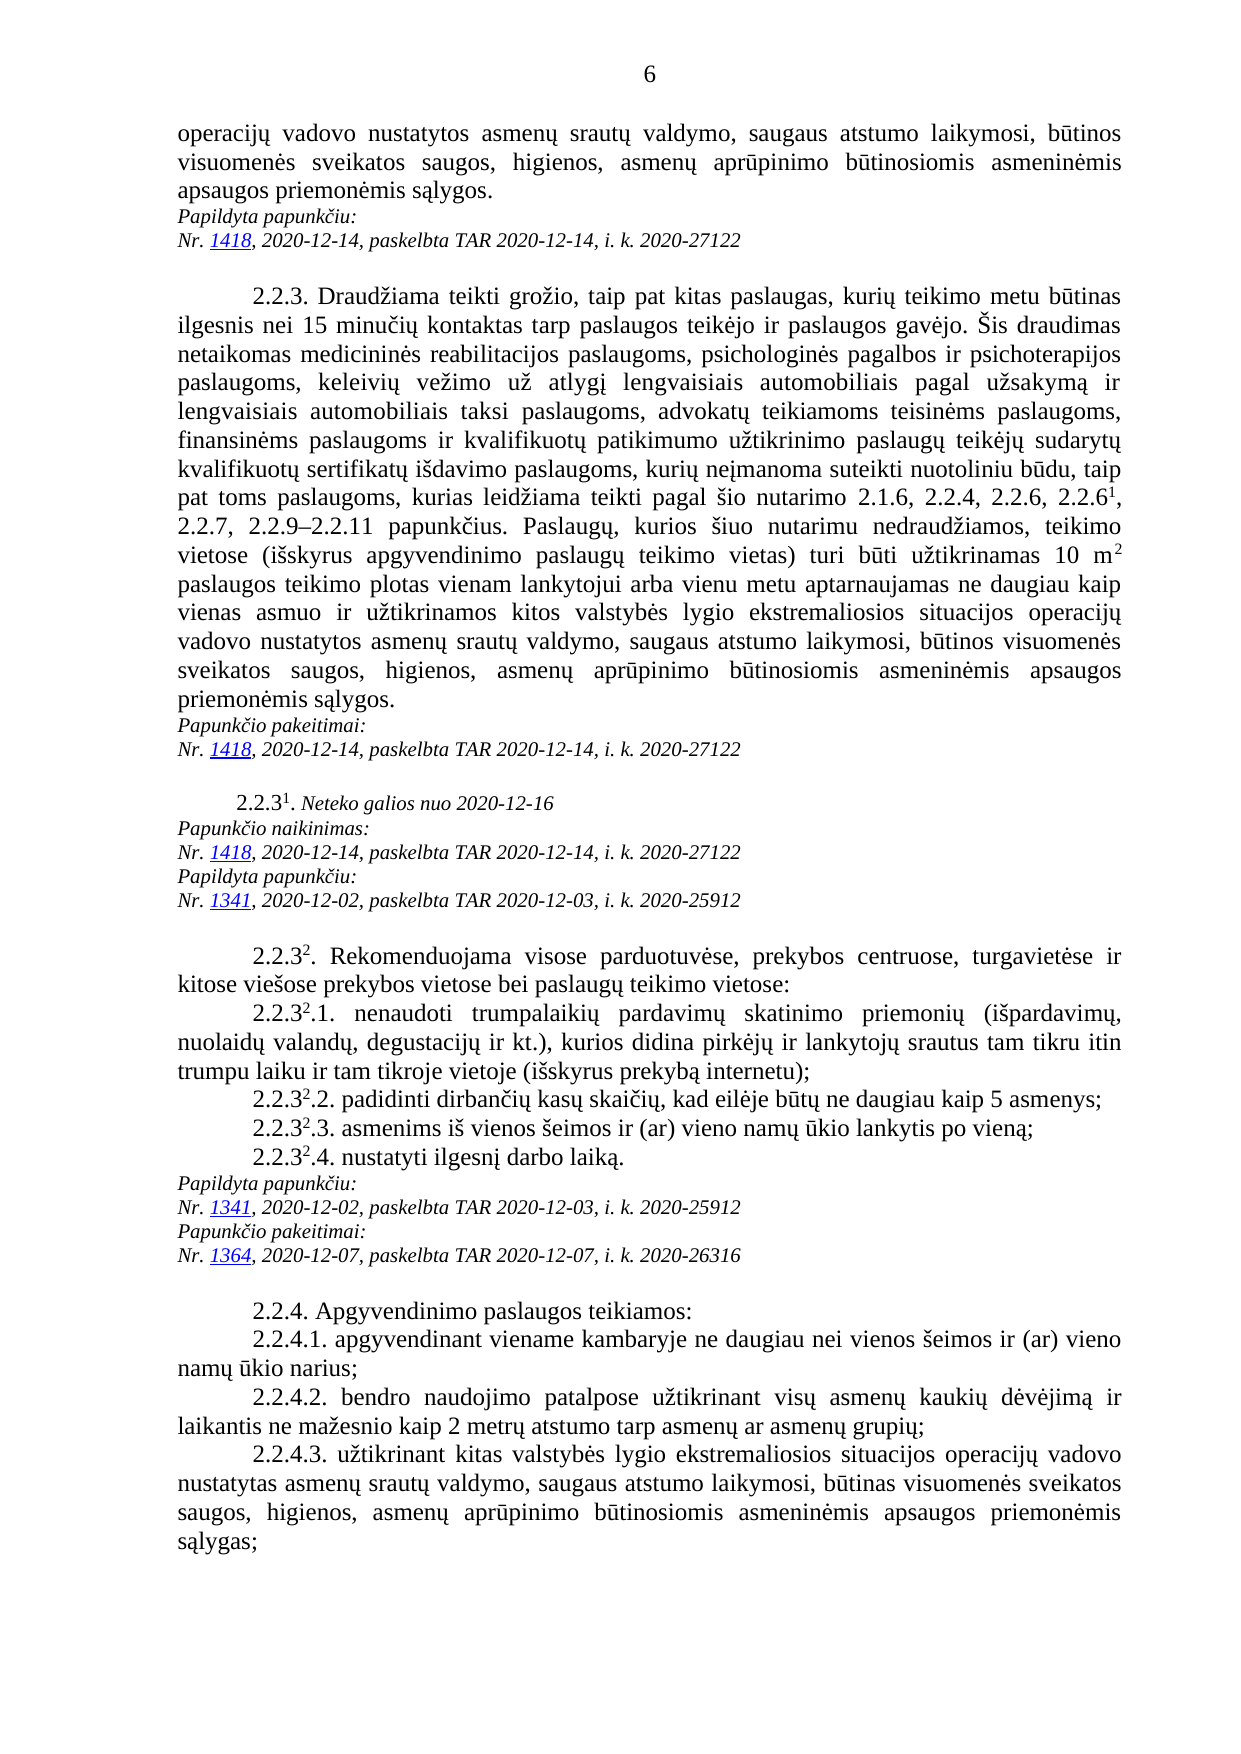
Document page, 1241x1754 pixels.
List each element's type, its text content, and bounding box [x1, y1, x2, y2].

text 2.2.4. Apgyvendinimo paslaugos teikiamos: [177, 1296, 1122, 1324]
text 2.2.4.1. apgyvendinant viename kambaryje ne daugiau nei vienos šeimos ir (ar) vieno namų ūkio narius; [177, 1324, 1122, 1382]
text 2.2.4.3. užtikrinant kitas valstybės lygio ekstremaliosios situacijos operacijų vadovo nustatytas asmenų srautų valdymo, saugaus atstumo laikymosi, būtinas visuomenės sveikatos saugos, higienos, asmenų aprūpinimo būtinosiomis asmeninėmis apsaugos priemonėmis sąlygas; [177, 1439, 1122, 1554]
text 2.2.32.4. nustatyti ilgesnį darbo laiką. [177, 1142, 1122, 1171]
text Papildyta papunkčiu: [177, 1171, 1122, 1195]
text 2.2.32.2. padidinti dirbančių kasų skaičių, kad eilėje būtų ne daugiau kaip 5 asmenys; [177, 1084, 1122, 1113]
text 2.2.4.2. bendro naudojimo patalpose užtikrinant visų asmenų kaukių dėvėjimą ir laikantis ne mažesnio kaip 2 metrų atstumo tarp asmenų ar asmenų grupių; [177, 1382, 1122, 1439]
text Nr. 1418, 2020-12-14, paskelbta TAR 2020-12-14, i. k. 2020-27122 [177, 840, 1122, 864]
text 2.2.32. Rekomenduojama visose parduotuvėse, prekybos centruose, turgavietėse ir kitose viešose prekybos vietose bei paslaugų teikimo vietose: [177, 941, 1122, 998]
text Papildyta papunkčiu: [177, 204, 1122, 228]
text Nr. 1341, 2020-12-02, paskelbta TAR 2020-12-03, i. k. 2020-25912 [177, 888, 1122, 912]
text Nr. 1364, 2020-12-07, paskelbta TAR 2020-12-07, i. k. 2020-26316 [177, 1243, 1122, 1267]
text Papunkčio naikinimas: [177, 816, 1122, 840]
text Nr. 1418, 2020-12-14, paskelbta TAR 2020-12-14, i. k. 2020-27122 [177, 228, 1122, 252]
text Papunkčio pakeitimai: [177, 712, 1122, 737]
text Nr. 1418, 2020-12-14, paskelbta TAR 2020-12-14, i. k. 2020-27122 [177, 737, 1122, 761]
text operacijų vadovo nustatytos asmenų srautų valdymo, saugaus atstumo laikymosi, būtinos visuomenės sveikatos saugos, higienos, asmenų aprūpinimo būtinosiomis asmeninėmis apsaugos priemonėmis sąlygos. [177, 118, 1122, 204]
text Papildyta papunkčiu: [177, 864, 1122, 888]
text 2.2.3. Draudžiama teikti grožio, taip pat kitas paslaugas, kurių teikimo metu būtinas ilgesnis nei 15 minučių kontaktas tarp paslaugos teikėjo ir paslaugos gavėjo. Šis draudimas netaikomas medicininės reabilitacijos paslaugoms, psichologinės pagalbos ir psichoterapijos paslaugoms, keleivių vežimo už atlygį lengvaisiais automobiliais pagal užsakymą ir lengvaisiais automobiliais taksi paslaugoms, advokatų teikiamoms teisinėms paslaugoms, finansinėms paslaugoms ir kvalifikuotų patikimumo užtikrinimo paslaugų teikėjų sudarytų kvalifikuotų sertifikatų išdavimo paslaugoms, kurių neįmanoma suteikti nuotoliniu būdu, taip pat toms paslaugoms, kurias leidžiama teikti pagal šio nutarimo 2.1.6, 2.2.4, 2.2.6, 2.2.61, 2.2.7, 2.2.9–2.2.11 papunkčius. Paslaugų, kurios šiuo nutarimu nedraudžiamos, teikimo vietose (išskyrus apgyvendinimo paslaugų teikimo vietas) turi būti užtikrinamas 10 m2 paslaugos teikimo plotas vienam lankytojui arba vienu metu aptarnaujamas ne daugiau kaip vienas asmuo ir užtikrinamos kitos valstybės lygio ekstremaliosios situacijos operacijų vadovo nustatytos asmenų srautų valdymo, saugaus atstumo laikymosi, būtinos visuomenės sveikatos saugos, higienos, asmenų aprūpinimo būtinosiomis asmeninėmis apsaugos priemonėmis sąlygos. [177, 281, 1122, 712]
text 2.2.32.1. nenaudoti trumpalaikių pardavimų skatinimo priemonių (išpardavimų, nuolaidų valandų, degustacijų ir kt.), kurios didina pirkėjų ir lankytojų srautus tam tikru itin trumpu laiku ir tam tikroje vietoje (išskyrus prekybą internetu); [177, 998, 1122, 1084]
text 2.2.32.3. asmenims iš vienos šeimos ir (ar) vieno namų ūkio lankytis po vieną; [177, 1113, 1122, 1142]
text Papunkčio pakeitimai: [177, 1219, 1122, 1243]
text 2.2.31. Neteko galios nuo 2020-12-16 [177, 789, 1122, 816]
text Nr. 1341, 2020-12-02, paskelbta TAR 2020-12-03, i. k. 2020-25912 [177, 1195, 1122, 1219]
